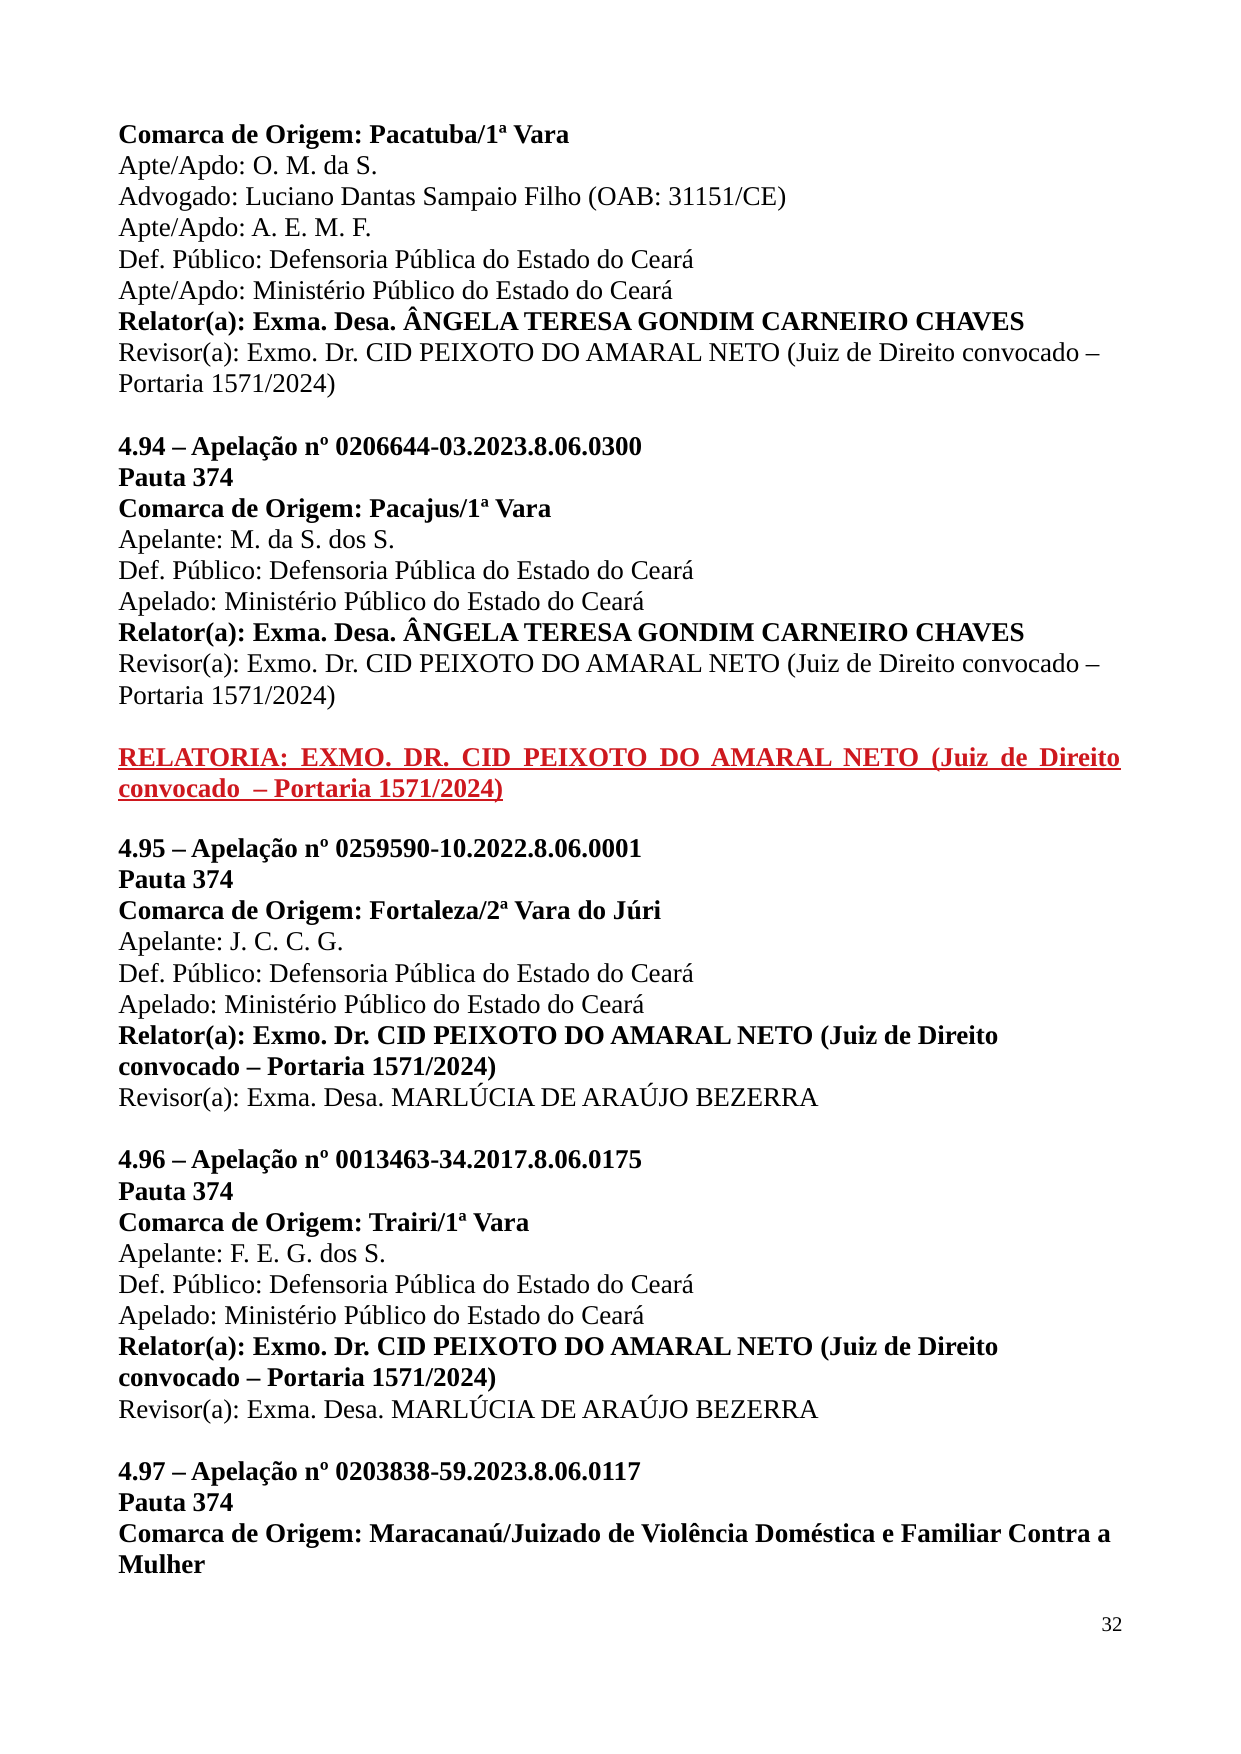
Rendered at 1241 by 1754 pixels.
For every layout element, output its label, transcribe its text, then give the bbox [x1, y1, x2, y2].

text 4.96 – Apelação nº 0013463-34.2017.8.06.0175 [118, 1143, 1122, 1175]
text Def. Público: Defensoria Pública do Estado do Ceará [118, 1268, 1122, 1299]
text 4.95 – Apelação nº 0259590-10.2022.8.06.0001 [118, 832, 1122, 863]
text Pauta 374 [118, 1486, 1122, 1517]
text Apelado: Ministério Público do Estado do Ceará [118, 988, 1122, 1019]
text Apelante: M. da S. dos S. [118, 523, 1122, 554]
text Pauta 374 [118, 1175, 1122, 1206]
text Def. Público: Defensoria Pública do Estado do Ceará [118, 554, 1122, 585]
text Pauta 374 [118, 863, 1122, 894]
text Def. Público: Defensoria Pública do Estado do Ceará [118, 957, 1122, 988]
text Comarca de Origem: Fortaleza/2ª Vara do Júri [118, 894, 1122, 926]
text Apelado: Ministério Público do Estado do Ceará [118, 1299, 1122, 1330]
text Revisor(a): Exma. Desa. MARLÚCIA DE ARAÚJO BEZERRA [118, 1393, 1122, 1424]
text Revisor(a): Exmo. Dr. CID PEIXOTO DO AMARAL NETO (Juiz de Direito convocado – Portaria 1571/2024) [118, 336, 1122, 398]
text Relator(a): Exmo. Dr. CID PEIXOTO DO AMARAL NETO (Juiz de Direito convocado – Portaria 1571/2024) [118, 1019, 1122, 1081]
text Advogado: Luciano Dantas Sampaio Filho (OAB: 31151/CE) [118, 180, 1122, 212]
text Apelante: J. C. C. G. [118, 926, 1122, 957]
text Comarca de Origem: Pacatuba/1ª Vara [118, 118, 1122, 149]
text 4.94 – Apelação nº 0206644-03.2023.8.06.0300 [118, 429, 1122, 461]
text RELATORIA: EXMO. DR. CID PEIXOTO DO AMARAL NETO (Juiz de Direito convocado – Portaria 1571/2024) [118, 741, 1122, 803]
text Apte/Apdo: Ministério Público do Estado do Ceará [118, 274, 1122, 305]
text Revisor(a): Exmo. Dr. CID PEIXOTO DO AMARAL NETO (Juiz de Direito convocado – Portaria 1571/2024) [118, 648, 1122, 710]
text Relator(a): Exmo. Dr. CID PEIXOTO DO AMARAL NETO (Juiz de Direito convocado – Portaria 1571/2024) [118, 1330, 1122, 1393]
text Pauta 374 [118, 461, 1122, 492]
text 4.97 – Apelação nº 0203838-59.2023.8.06.0117 [118, 1455, 1122, 1486]
text Comarca de Origem: Pacajus/1ª Vara [118, 492, 1122, 523]
text Apte/Apdo: O. M. da S. [118, 149, 1122, 180]
text Def. Público: Defensoria Pública do Estado do Ceará [118, 243, 1122, 274]
text Revisor(a): Exma. Desa. MARLÚCIA DE ARAÚJO BEZERRA [118, 1081, 1122, 1112]
text Comarca de Origem: Trairi/1ª Vara [118, 1206, 1122, 1237]
text Comarca de Origem: Maracanaú/Juizado de Violência Doméstica e Familiar Contra a Mulher [118, 1517, 1122, 1579]
text Relator(a): Exma. Desa. ÂNGELA TERESA GONDIM CARNEIRO CHAVES [118, 305, 1122, 336]
text Relator(a): Exma. Desa. ÂNGELA TERESA GONDIM CARNEIRO CHAVES [118, 616, 1122, 648]
text Apelado: Ministério Público do Estado do Ceará [118, 585, 1122, 616]
text Apte/Apdo: A. E. M. F. [118, 212, 1122, 243]
text Apelante: F. E. G. dos S. [118, 1237, 1122, 1268]
